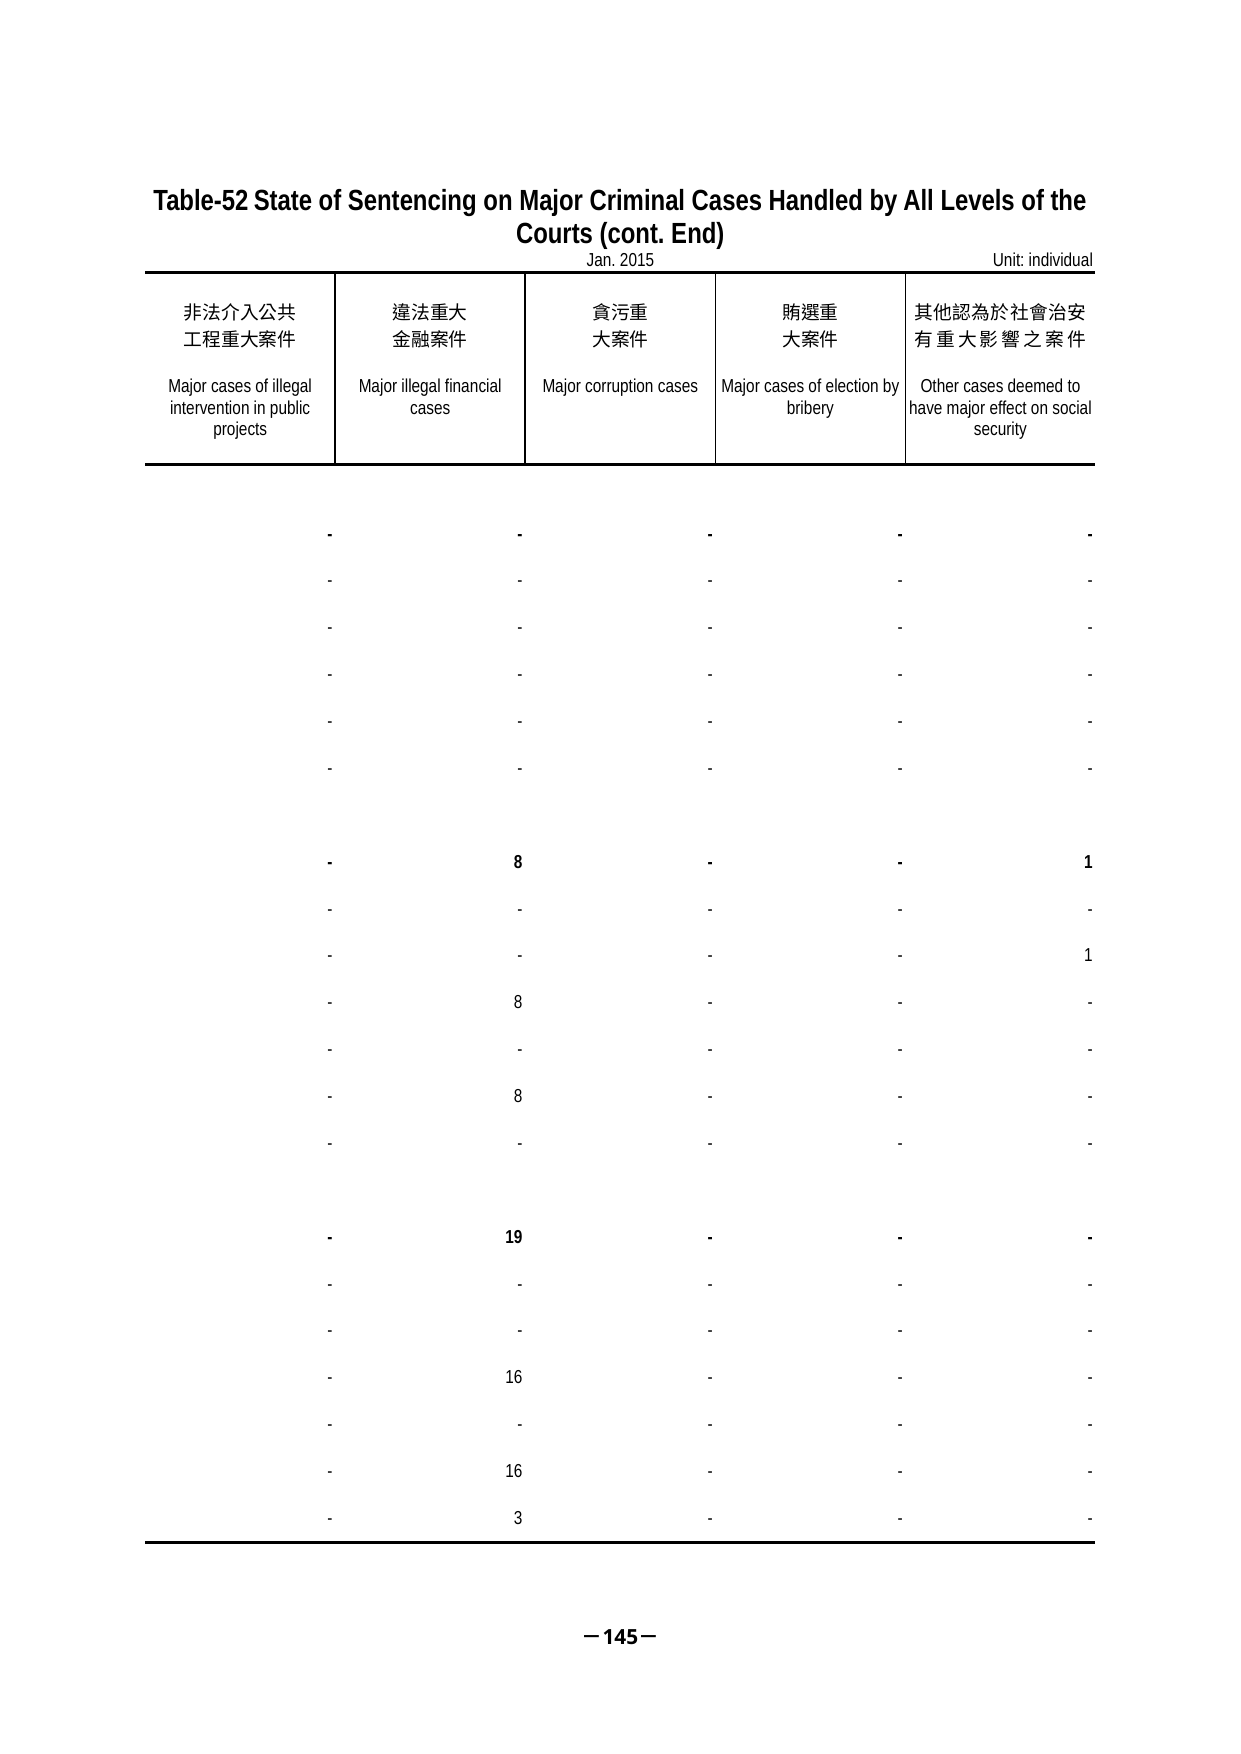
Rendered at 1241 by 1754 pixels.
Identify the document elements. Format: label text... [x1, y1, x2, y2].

table_cell - [335, 1026, 525, 1072]
table_cell 3 [335, 1494, 525, 1541]
table_cell - [335, 932, 525, 979]
table_cell [335, 1166, 525, 1213]
table_cell - [905, 557, 1095, 604]
table_cell [145, 466, 335, 510]
table_cell - [905, 1448, 1095, 1494]
table_cell - [145, 932, 335, 979]
table_cell - [715, 838, 905, 885]
table_cell - [715, 510, 905, 557]
table_cell - [715, 885, 905, 932]
table_cell - [905, 1354, 1095, 1401]
table_cell - [715, 744, 905, 791]
table_cell - [525, 557, 715, 604]
table_cell - [335, 651, 525, 697]
table_cell - [715, 651, 905, 697]
table_cell - [715, 932, 905, 979]
table_cell - [145, 510, 335, 557]
table_cell - [905, 1494, 1095, 1541]
table_cell - [145, 1213, 335, 1260]
table_cell - [905, 1401, 1095, 1447]
table_cell - [145, 557, 335, 604]
table_cell [715, 791, 905, 838]
table_cell - [145, 1494, 335, 1541]
table_cell Major illegal financial cases [336, 375, 524, 458]
table_cell - [715, 1026, 905, 1072]
table_cell - [145, 604, 335, 651]
table_cell - [525, 1213, 715, 1260]
table_cell 1 [905, 932, 1095, 979]
table_cell - [525, 838, 715, 885]
text Table-52 State of Sentencing on Major Criminal Cases Handled by All Levels of the Courts (cont. End) [148, 183, 1092, 250]
table_cell - [145, 1119, 335, 1166]
table_cell - [335, 885, 525, 932]
table_cell - [905, 1073, 1095, 1119]
table_cell - [335, 1401, 525, 1447]
table_cell [525, 466, 715, 510]
table_cell [145, 1166, 335, 1213]
table_cell 19 [335, 1213, 525, 1260]
table_cell - [525, 1494, 715, 1541]
table_cell - [715, 1213, 905, 1260]
table_cell 16 [335, 1448, 525, 1494]
table_cell - [145, 1026, 335, 1072]
table_cell - [715, 1494, 905, 1541]
table_header 其他認為於社會治安有重大影響之案件 [906, 274, 1095, 375]
table_cell - [525, 1073, 715, 1119]
table_header 賄選重 大案件 [716, 274, 905, 375]
table_cell - [905, 744, 1095, 791]
table_cell - [145, 1401, 335, 1447]
table_cell [335, 466, 525, 510]
table_cell - [145, 1354, 335, 1401]
table_cell 8 [335, 838, 525, 885]
table_cell [905, 466, 1095, 510]
table_cell - [145, 979, 335, 1026]
table_cell 8 [335, 979, 525, 1026]
table_cell - [525, 1260, 715, 1307]
table_cell - [525, 744, 715, 791]
table_cell - [145, 1260, 335, 1307]
table_cell - [715, 1354, 905, 1401]
table_cell - [905, 1026, 1095, 1072]
table_cell - [525, 604, 715, 651]
table_cell - [905, 651, 1095, 697]
table_cell [715, 466, 905, 510]
table_cell - [145, 1448, 335, 1494]
table_cell - [905, 979, 1095, 1026]
table_cell [715, 1166, 905, 1213]
table_cell - [145, 838, 335, 885]
table_cell - [335, 1260, 525, 1307]
table_cell Major cases of illegal intervention in public projects [145, 375, 334, 458]
text Jan. 2015 Unit: individual [148, 250, 1092, 271]
table_cell - [525, 1307, 715, 1354]
table_header 貪污重 大案件 [526, 274, 715, 375]
table_cell - [335, 1307, 525, 1354]
table_cell [905, 1166, 1095, 1213]
table_cell [525, 791, 715, 838]
table_cell - [525, 1448, 715, 1494]
table_cell - [335, 604, 525, 651]
table_cell - [145, 698, 335, 744]
table_cell - [335, 557, 525, 604]
table_cell [145, 791, 335, 838]
table_cell - [525, 1354, 715, 1401]
table_cell - [715, 979, 905, 1026]
table_cell - [905, 698, 1095, 744]
table_cell - [145, 1307, 335, 1354]
table_cell - [335, 510, 525, 557]
table_cell - [905, 510, 1095, 557]
table_cell - [905, 885, 1095, 932]
table_cell Other cases deemed to have major effect on social security [906, 375, 1095, 458]
table_cell 1 [905, 838, 1095, 885]
table_cell - [525, 979, 715, 1026]
table_cell - [715, 1307, 905, 1354]
table_cell - [525, 932, 715, 979]
table_cell - [335, 698, 525, 744]
table_cell - [905, 1260, 1095, 1307]
table_cell - [715, 1401, 905, 1447]
table_cell - [525, 1401, 715, 1447]
table_cell - [905, 1213, 1095, 1260]
table_cell - [525, 885, 715, 932]
table_cell - [525, 698, 715, 744]
table_header 非法介入公共 工程重大案件 [145, 274, 334, 375]
table_cell - [715, 604, 905, 651]
table_cell - [145, 651, 335, 697]
table_cell - [145, 885, 335, 932]
table_cell - [715, 1260, 905, 1307]
table_cell - [525, 510, 715, 557]
table_cell - [715, 1119, 905, 1166]
table_cell - [335, 1119, 525, 1166]
table_cell - [715, 698, 905, 744]
table_cell - [525, 1119, 715, 1166]
table_cell - [145, 1073, 335, 1119]
table_cell [525, 1166, 715, 1213]
table_cell - [905, 1307, 1095, 1354]
table_cell - [715, 1448, 905, 1494]
table_cell - [905, 1119, 1095, 1166]
table_cell - [145, 744, 335, 791]
table_cell [335, 791, 525, 838]
table_cell - [525, 1026, 715, 1072]
table_cell [905, 791, 1095, 838]
table_cell 8 [335, 1073, 525, 1119]
table_cell Major cases of election by bribery [716, 375, 905, 458]
table_cell 16 [335, 1354, 525, 1401]
table_cell - [525, 651, 715, 697]
table_cell Major corruption cases [526, 375, 715, 458]
table_cell - [335, 744, 525, 791]
table_header 違法重大 金融案件 [336, 274, 524, 375]
table_cell - [905, 604, 1095, 651]
table_cell - [715, 1073, 905, 1119]
table_cell - [715, 557, 905, 604]
